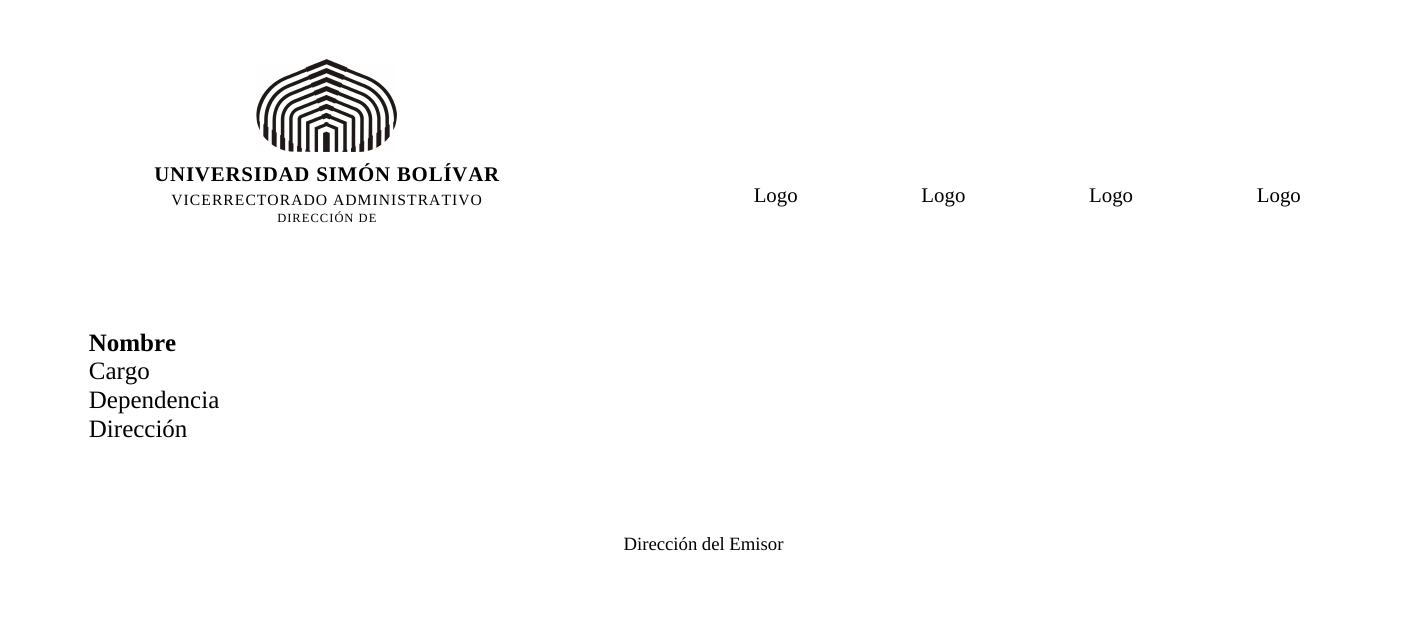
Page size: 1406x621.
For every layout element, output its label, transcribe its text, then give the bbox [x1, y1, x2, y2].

table_cell Logo [901, 150, 985, 240]
table_cell [650, 328, 1320, 489]
table_header [650, 59, 1320, 149]
table_cell [818, 150, 901, 240]
table_cell [985, 150, 1069, 240]
table_cell [650, 150, 733, 240]
table_cell Logo [734, 150, 817, 240]
table_cell Logo [1069, 150, 1153, 240]
table_cell [1153, 150, 1237, 240]
table_header Dirección del Emisor [89, 533, 1318, 576]
table_cell Nombre Cargo Dependencia Dirección [78, 328, 650, 489]
table_cell [78, 240, 650, 328]
table_header [576, 59, 650, 240]
table_cell [650, 240, 1320, 328]
table_header UNIVERSIDAD SIMÓN BOLÍVAR VICERRECTORADO ADMINISTRATIVO DIRECCIÓN DE [78, 59, 576, 240]
picture [256, 59, 397, 152]
table_cell Logo [1237, 150, 1320, 240]
